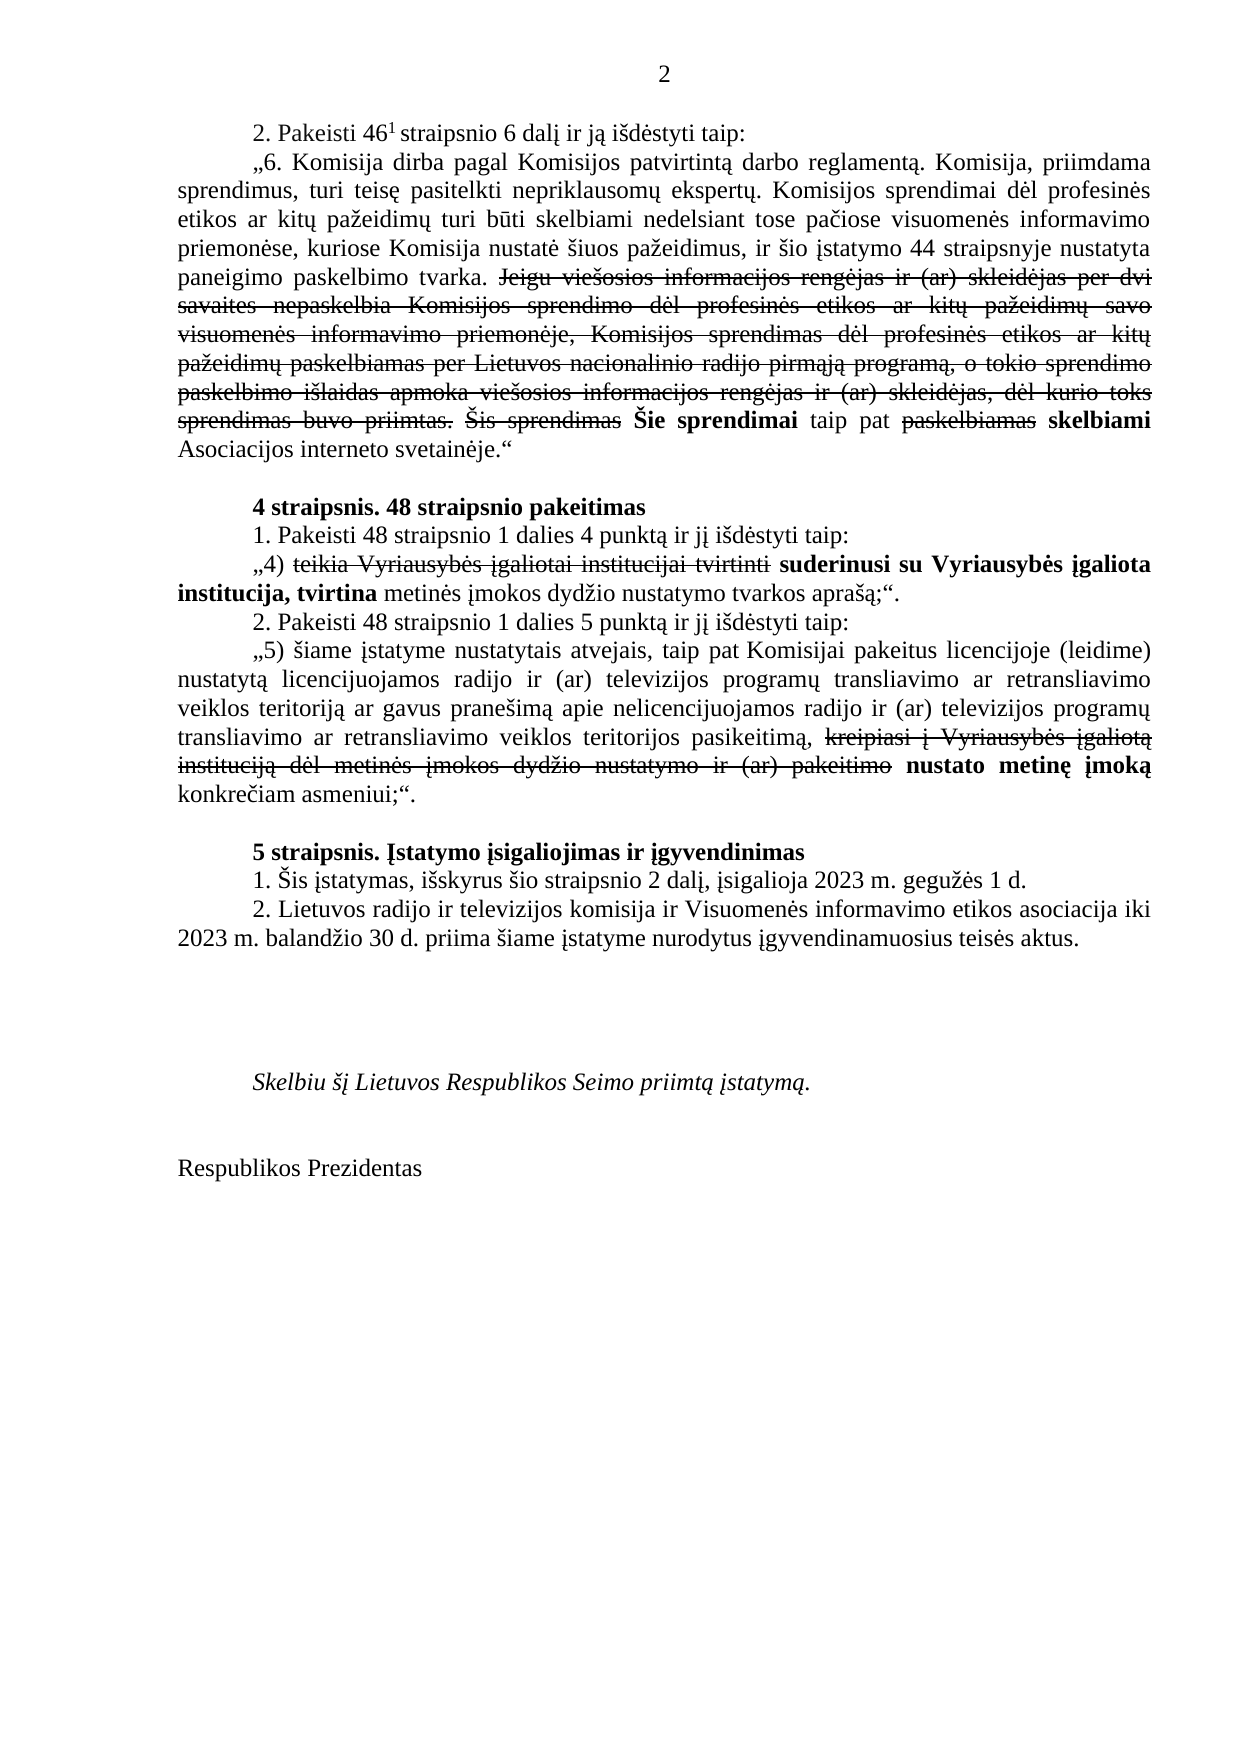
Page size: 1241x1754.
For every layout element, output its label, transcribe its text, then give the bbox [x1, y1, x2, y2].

text „6. Komisija dirba pagal Komisijos patvirtintą darbo reglamentą. Komisija, priimdama sprendimus, turi teisę pasitelkti nepriklausomų ekspertų. Komisijos sprendimai dėl profesinės etikos ar kitų pažeidimų turi būti skelbiami nedelsiant tose pačiose visuomenės informavimo priemonėse, kuriose Komisija nustatė šiuos pažeidimus, ir šio įstatymo 44 straipsnyje nustatyta paneigimo paskelbimo tvarka. Jeigu viešosios informacijos rengėjas ir (ar) skleidėjas per dvi savaites nepaskelbia Komisijos sprendimo dėl profesinės etikos ar kitų pažeidimų savo visuomenės informavimo priemonėje, Komisijos sprendimas dėl profesinės etikos ar kitų pažeidimų paskelbiamas per Lietuvos nacionalinio radijo pirmąją programą, o tokio sprendimo paskelbimo išlaidas apmoka viešosios informacijos rengėjas ir (ar) skleidėjas, dėl kurio toks sprendimas buvo priimtas. Šis sprendimas Šie sprendimai taip pat paskelbiamas skelbiami Asociacijos interneto svetainėje.“ [177, 307, 1152, 364]
text Skelbiu šį Lietuvos Respublikos Seimo priimtą įstatymą. [177, 1067, 1152, 1096]
text 1. Pakeisti 48 straipsnio 1 dalies 4 punktą ir jį išdėstyti taip: [177, 521, 1152, 549]
text 2. Pakeisti 48 straipsnio 1 dalies 5 punktą ir jį išdėstyti taip: [177, 607, 1152, 636]
text „4) teikia Vyriausybės įgaliotai institucijai tvirtinti suderinusi su Vyriausybės įgaliota institucija, tvirtina metinės įmokos dydžio nustatymo tvarkos aprašą;“. [177, 549, 1152, 607]
text Respublikos Prezidentas [177, 1153, 1152, 1182]
text 2. Lietuvos radijo ir televizijos komisija ir Visuomenės informavimo etikos asociacija iki 2023 m. balandžio 30 d. priima šiame įstatyme nurodytus įgyvendinamuosius teisės aktus. [177, 894, 1152, 952]
text „5) šiame įstatyme nustatytais atvejais, taip pat Komisijai pakeitus licencijoje (leidime) nustatytą licencijuojamos radijo ir (ar) televizijos programų transliavimo ar retransliavimo veiklos teritoriją ar gavus pranešimą apie nelicencijuojamos radijo ir (ar) televizijos programų transliavimo ar retransliavimo veiklos teritorijos pasikeitimą, kreipiasi į Vyriausybės įgaliotą instituciją dėl metinės įmokos dydžio nustatymo ir (ar) pakeitimo nustato metinę įmoką konkrečiam asmeniui;“. [177, 636, 1152, 808]
text „6. Komisija dirba pagal Komisijos patvirtintą darbo reglamentą. Komisija, priimdama sprendimus, turi teisę pasitelkti nepriklausomų ekspertų. Komisijos sprendimai dėl profesinės etikos ar kitų pažeidimų turi būti skelbiami nedelsiant tose pačiose visuomenės informavimo priemonėse, kuriose Komisija nustatė šiuos pažeidimus, ir šio įstatymo 44 straipsnyje nustatyta paneigimo paskelbimo tvarka. Jeigu viešosios informacijos rengėjas ir (ar) skleidėjas per dvi savaites nepaskelbia Komisijos sprendimo dėl profesinės etikos ar kitų pažeidimų savo visuomenės informavimo priemonėje, Komisijos sprendimas dėl profesinės etikos ar kitų pažeidimų paskelbiamas per Lietuvos nacionalinio radijo pirmąją programą, o tokio sprendimo paskelbimo išlaidas apmoka viešosios informacijos rengėjas ir (ar) skleidėjas, dėl kurio toks sprendimas buvo priimtas. Šis sprendimas Šie sprendimai taip pat paskelbiamas skelbiami Asociacijos interneto svetainėje.“ [177, 147, 1152, 306]
text 5 straipsnis. Įstatymo įsigaliojimas ir įgyvendinimas [177, 837, 1152, 866]
text 4 straipsnis. 48 straipsnio pakeitimas [177, 492, 1152, 521]
text 2. Pakeisti 461 straipsnio 6 dalį ir ją išdėstyti taip: [177, 118, 1152, 147]
text „6. Komisija dirba pagal Komisijos patvirtintą darbo reglamentą. Komisija, priimdama sprendimus, turi teisę pasitelkti nepriklausomų ekspertų. Komisijos sprendimai dėl profesinės etikos ar kitų pažeidimų turi būti skelbiami nedelsiant tose pačiose visuomenės informavimo priemonėse, kuriose Komisija nustatė šiuos pažeidimus, ir šio įstatymo 44 straipsnyje nustatyta paneigimo paskelbimo tvarka. Jeigu viešosios informacijos rengėjas ir (ar) skleidėjas per dvi savaites nepaskelbia Komisijos sprendimo dėl profesinės etikos ar kitų pažeidimų savo visuomenės informavimo priemonėje, Komisijos sprendimas dėl profesinės etikos ar kitų pažeidimų paskelbiamas per Lietuvos nacionalinio radijo pirmąją programą, o tokio sprendimo paskelbimo išlaidas apmoka viešosios informacijos rengėjas ir (ar) skleidėjas, dėl kurio toks sprendimas buvo priimtas. Šis sprendimas Šie sprendimai taip pat paskelbiamas skelbiami Asociacijos interneto svetainėje.“ [177, 365, 1152, 392]
text „6. Komisija dirba pagal Komisijos patvirtintą darbo reglamentą. Komisija, priimdama sprendimus, turi teisę pasitelkti nepriklausomų ekspertų. Komisijos sprendimai dėl profesinės etikos ar kitų pažeidimų turi būti skelbiami nedelsiant tose pačiose visuomenės informavimo priemonėse, kuriose Komisija nustatė šiuos pažeidimus, ir šio įstatymo 44 straipsnyje nustatyta paneigimo paskelbimo tvarka. Jeigu viešosios informacijos rengėjas ir (ar) skleidėjas per dvi savaites nepaskelbia Komisijos sprendimo dėl profesinės etikos ar kitų pažeidimų savo visuomenės informavimo priemonėje, Komisijos sprendimas dėl profesinės etikos ar kitų pažeidimų paskelbiamas per Lietuvos nacionalinio radijo pirmąją programą, o tokio sprendimo paskelbimo išlaidas apmoka viešosios informacijos rengėjas ir (ar) skleidėjas, dėl kurio toks sprendimas buvo priimtas. Šis sprendimas Šie sprendimai taip pat paskelbiamas skelbiami Asociacijos interneto svetainėje.“ [177, 393, 1152, 463]
text 1. Šis įstatymas, išskyrus šio straipsnio 2 dalį, įsigalioja 2023 m. gegužės 1 d. [177, 866, 1152, 894]
